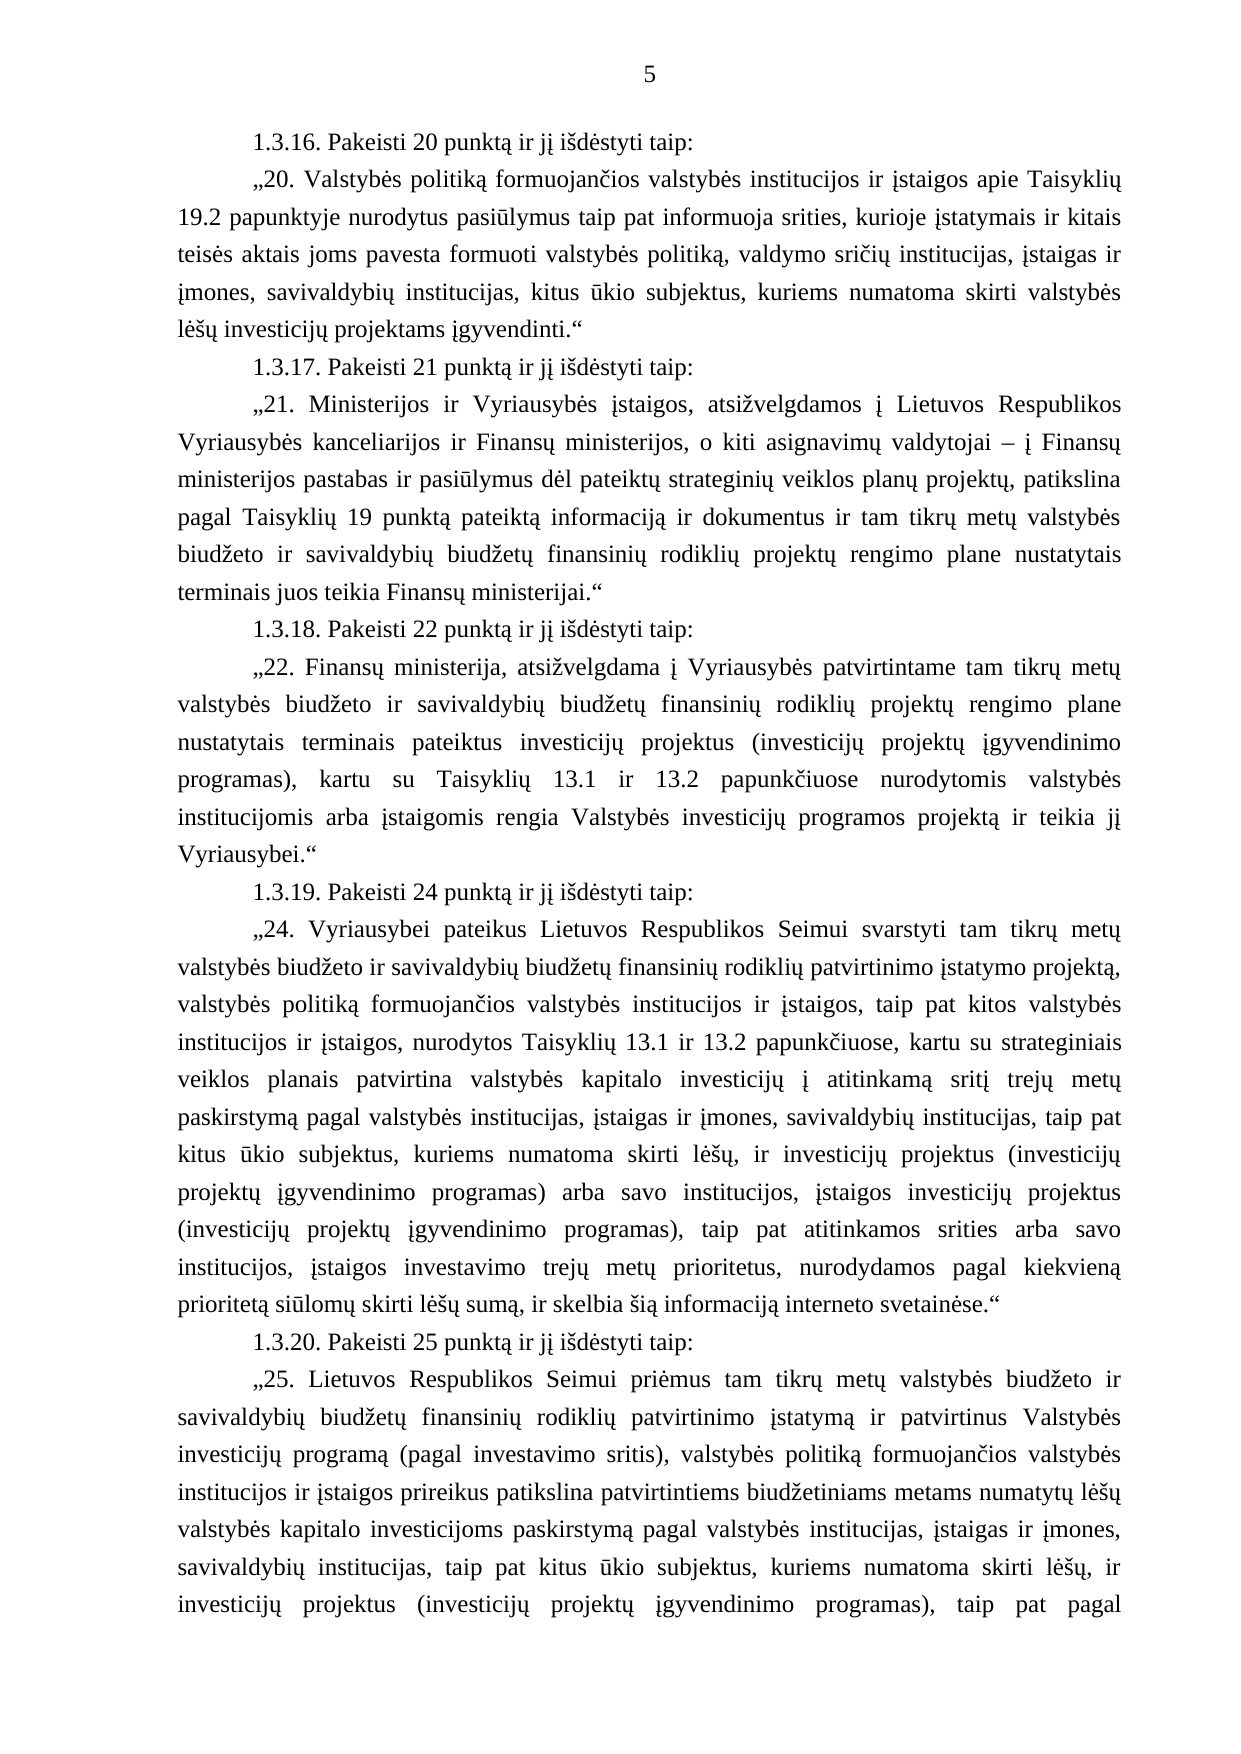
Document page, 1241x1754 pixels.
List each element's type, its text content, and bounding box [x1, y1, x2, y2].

text 1.3.18. Pakeisti 22 punktą ir jį išdėstyti taip: [177, 606, 1122, 643]
text „20. Valstybės politiką formuojančios valstybės institucijos ir įstaigos apie Taisyklių 19.2 papunktyje nurodytus pasiūlymus taip pat informuoja srities, kurioje įstatymais ir kitais teisės aktais joms pavesta formuoti valstybės politiką, valdymo sričių institucijas, įstaigas ir įmones, savivaldybių institucijas, kitus ūkio subjektus, kuriems numatoma skirti valstybės lėšų investicijų projektams įgyvendinti.“ [177, 156, 1122, 343]
text 1.3.19. Pakeisti 24 punktą ir jį išdėstyti taip: [177, 868, 1122, 906]
text „22. Finansų ministerija, atsižvelgdama į Vyriausybės patvirtintame tam tikrų metų valstybės biudžeto ir savivaldybių biudžetų finansinių rodiklių projektų rengimo plane nustatytais terminais pateiktus investicijų projektus (investicijų projektų įgyvendinimo programas), kartu su Taisyklių 13.1 ir 13.2 papunkčiuose nurodytomis valstybės institucijomis arba įstaigomis rengia Valstybės investicijų programos projektą ir teikia jį Vyriausybei.“ [177, 643, 1122, 868]
text 1.3.16. Pakeisti 20 punktą ir jį išdėstyti taip: [177, 118, 1122, 156]
text 1.3.17. Pakeisti 21 punktą ir jį išdėstyti taip: [177, 343, 1122, 381]
text „25. Lietuvos Respublikos Seimui priėmus tam tikrų metų valstybės biudžeto ir savivaldybių biudžetų finansinių rodiklių patvirtinimo įstatymą ir patvirtinus Valstybės investicijų programą (pagal investavimo sritis), valstybės politiką formuojančios valstybės institucijos ir įstaigos prireikus patikslina patvirtintiems biudžetiniams metams numatytų lėšų valstybės kapitalo investicijoms paskirstymą pagal valstybės institucijas, įstaigas ir įmones, savivaldybių institucijas, taip pat kitus ūkio subjektus, kuriems numatoma skirti lėšų, ir investicijų projektus (investicijų projektų įgyvendinimo programas), taip pat pagal [177, 1356, 1122, 1618]
text „24. Vyriausybei pateikus Lietuvos Respublikos Seimui svarstyti tam tikrų metų valstybės biudžeto ir savivaldybių biudžetų finansinių rodiklių patvirtinimo įstatymo projektą, valstybės politiką formuojančios valstybės institucijos ir įstaigos, taip pat kitos valstybės institucijos ir įstaigos, nurodytos Taisyklių 13.1 ir 13.2 papunkčiuose, kartu su strateginiais veiklos planais patvirtina valstybės kapitalo investicijų į atitinkamą sritį trejų metų paskirstymą pagal valstybės institucijas, įstaigas ir įmones, savivaldybių institucijas, taip pat kitus ūkio subjektus, kuriems numatoma skirti lėšų, ir investicijų projektus (investicijų projektų įgyvendinimo programas) arba savo institucijos, įstaigos investicijų projektus (investicijų projektų įgyvendinimo programas), taip pat atitinkamos srities arba savo institucijos, įstaigos investavimo trejų metų prioritetus, nurodydamos pagal kiekvieną prioritetą siūlomų skirti lėšų sumą, ir skelbia šią informaciją interneto svetainėse.“ [177, 906, 1122, 1318]
text „21. Ministerijos ir Vyriausybės įstaigos, atsižvelgdamos į Lietuvos Respublikos Vyriausybės kanceliarijos ir Finansų ministerijos, o kiti asignavimų valdytojai – į Finansų ministerijos pastabas ir pasiūlymus dėl pateiktų strateginių veiklos planų projektų, patikslina pagal Taisyklių 19 punktą pateiktą informaciją ir dokumentus ir tam tikrų metų valstybės biudžeto ir savivaldybių biudžetų finansinių rodiklių projektų rengimo plane nustatytais terminais juos teikia Finansų ministerijai.“ [177, 381, 1122, 606]
text 1.3.20. Pakeisti 25 punktą ir jį išdėstyti taip: [177, 1318, 1122, 1356]
